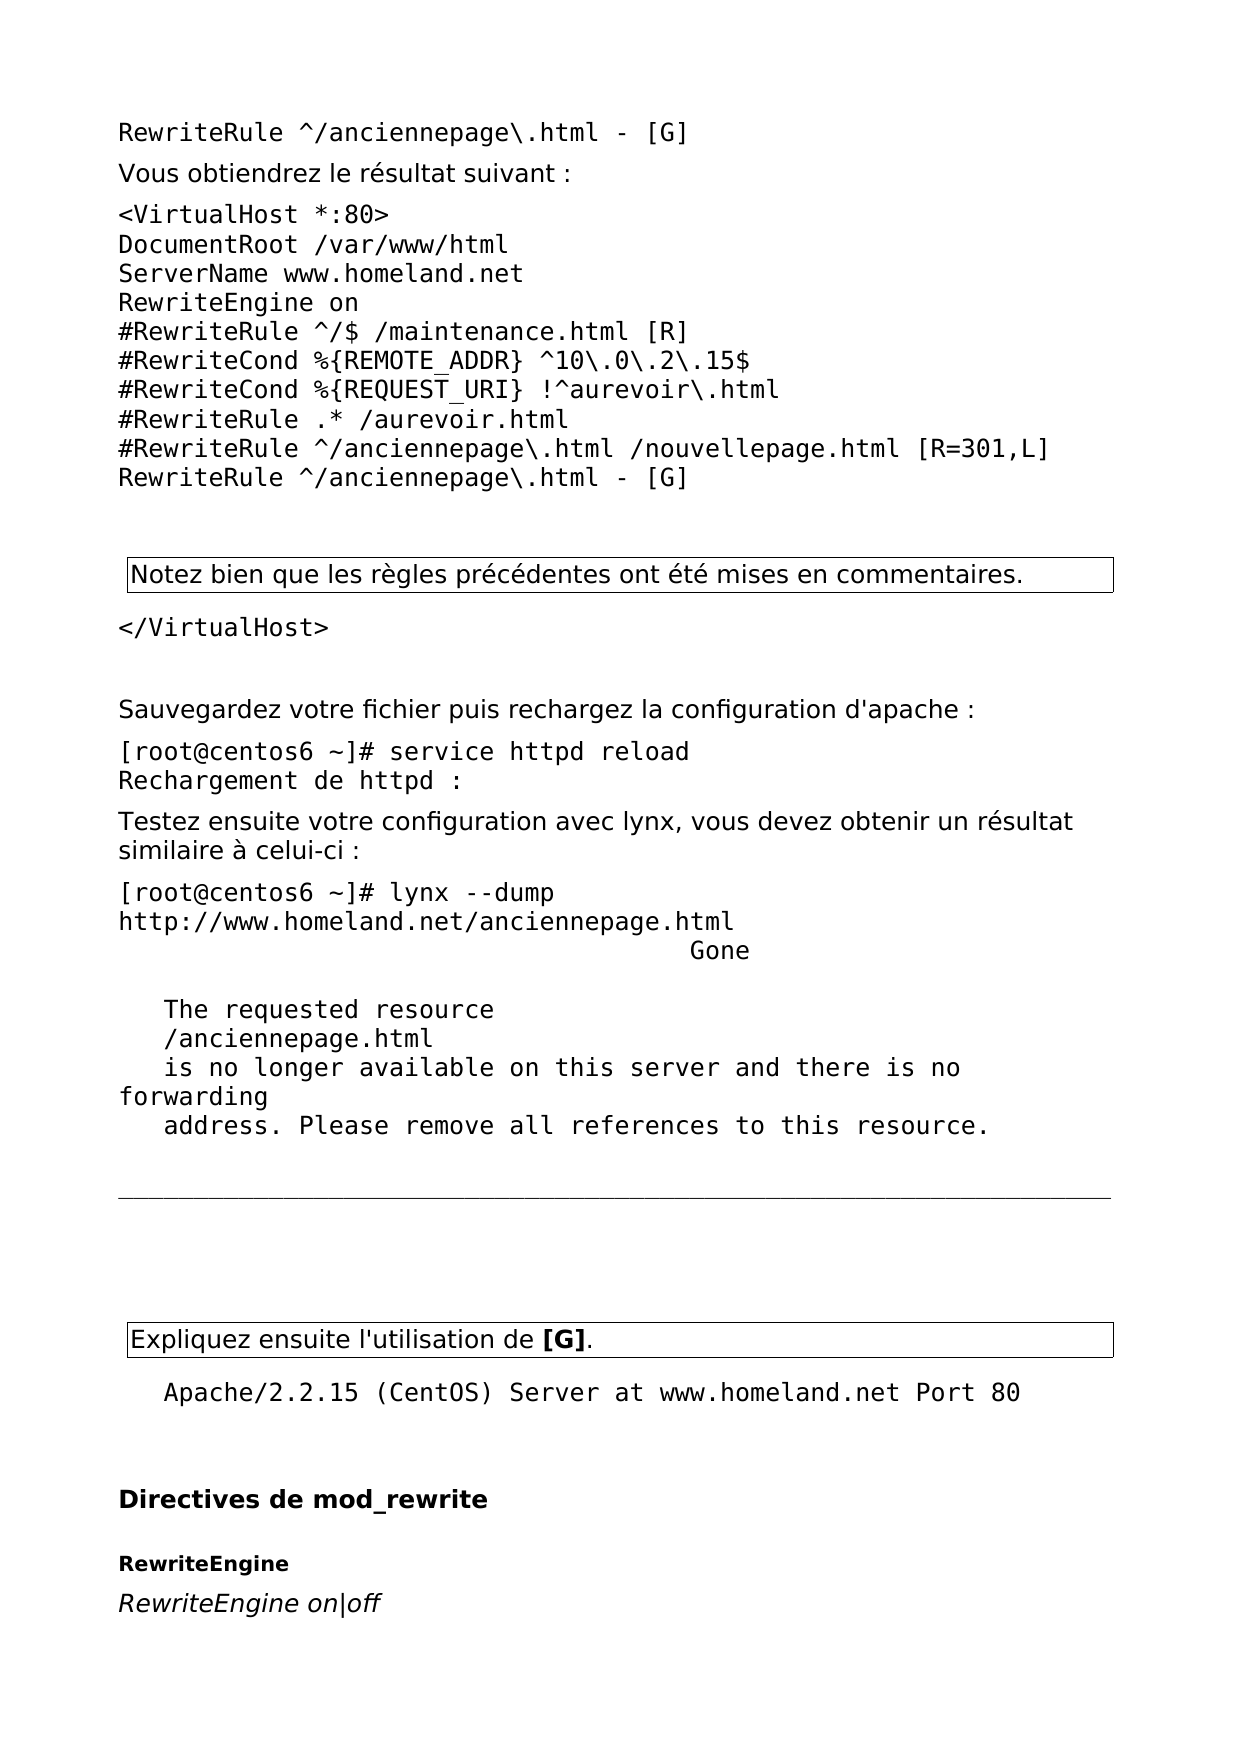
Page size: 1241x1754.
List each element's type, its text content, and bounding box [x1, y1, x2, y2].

text Apache/2.2.15 (CentOS) Server at www.homeland.net Port 80 [118, 1366, 1122, 1407]
table_header Expliquez ensuite l'utilisation de [G]. [128, 1323, 1113, 1357]
text </VirtualHost> [118, 601, 1122, 642]
table_header Notez bien que les règles précédentes ont été mises en commentaires. [128, 558, 1113, 592]
text <VirtualHost *:80> DocumentRoot /var/www/html ServerName www.homeland.net RewriteEngine on #RewriteRule ^/$ /maintenance.html [R] #RewriteCond %{REMOTE_ADDR} ^10\.0\.2\.15$ #RewriteCond %{REQUEST_URI} !^aurevoir\.html #RewriteRule .* /aurevoir.html #RewriteRule ^/anciennepage\.html /nouvellepage.html [R=301,L] RewriteRule ^/anciennepage\.html - [G] [118, 201, 1122, 533]
subtitle RewriteEngine [118, 1552, 1122, 1576]
text Testez ensuite votre configuration avec lynx, vous devez obtenir un résultat similaire à celui-ci : [118, 807, 1122, 866]
text Sauvegardez votre fichier puis rechargez la configuration d'apache : [118, 696, 1122, 725]
text Vous obtiendrez le résultat suivant : [118, 159, 1122, 188]
text [root@centos6 ~]# service httpd reload Rechargement de httpd : [118, 737, 1122, 796]
text [root@centos6 ~]# lynx --dump http://www.homeland.net/anciennepage.html Gone The requested resource /anciennepage.html is no longer available on this server and there is no forwarding address. Please remove all references to this resource. __________________________________________________________________ [118, 878, 1122, 1298]
subtitle Directives de mod_rewrite [118, 1485, 1122, 1514]
text RewriteEngine on|off [118, 1589, 1122, 1618]
text RewriteRule ^/anciennepage\.html - [G] [118, 118, 1122, 147]
